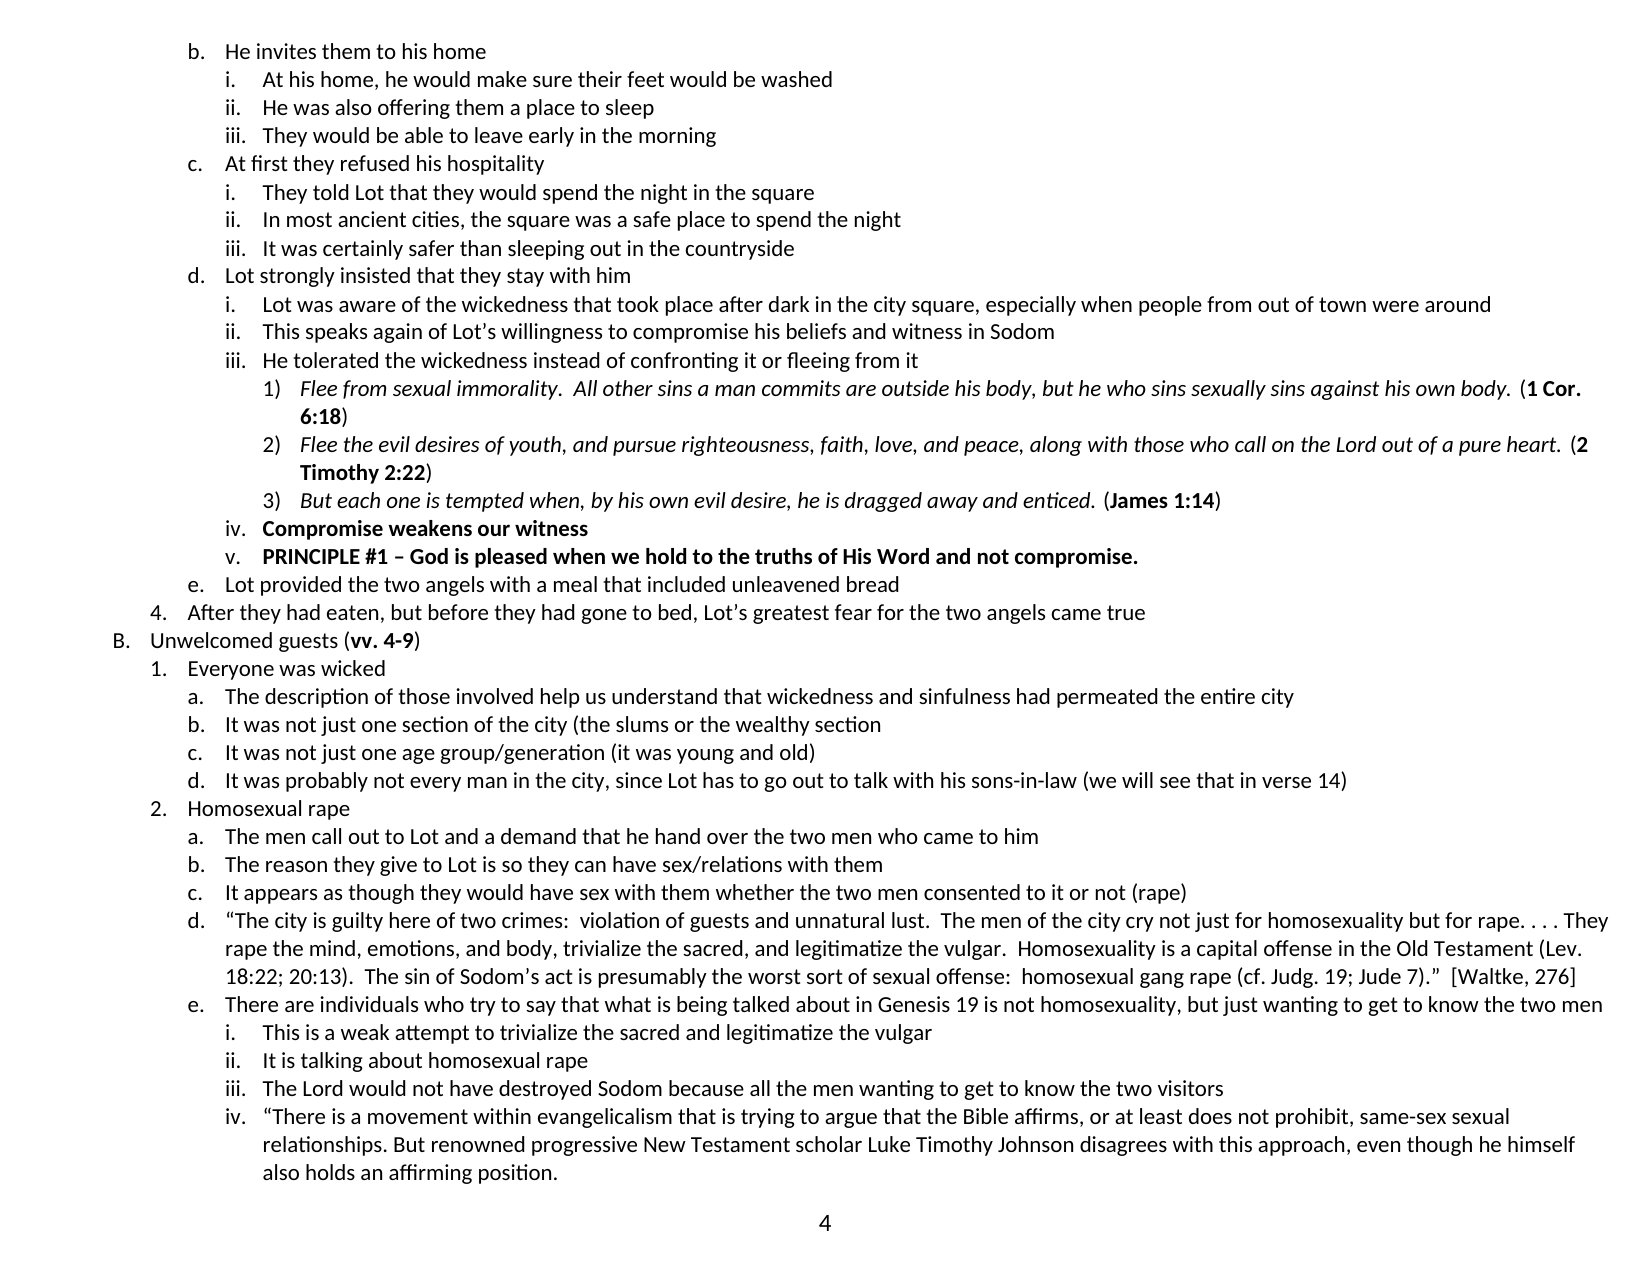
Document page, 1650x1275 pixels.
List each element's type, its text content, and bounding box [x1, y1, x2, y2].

list The Lord would not have destroyed Sodom because all the men wanting to get to know the two visitors [225, 1074, 1612, 1102]
list He invites them to his home [187, 37, 1612, 66]
list Homosexual rape [150, 794, 1612, 822]
list Unwelcomed guests (vv. 4-9) [112, 626, 1612, 654]
list They told Lot that they would spend the night in the square [225, 178, 1612, 206]
list “There is a movement within evangelicalism that is trying to argue that the Bible affirms, or at least does not prohibit, same-sex sexual relationships. But renowned progressive New Testament scholar Luke Timothy Johnson disagrees with this approach, even though he himself also holds an affirming position. [225, 1102, 1612, 1186]
list It appears as though they would have sex with them whether the two men consented to it or not (rape) [187, 878, 1612, 906]
list It was not just one age group/generation (it was young and old) [187, 738, 1612, 766]
list In most ancient cities, the square was a safe place to spend the night [225, 206, 1612, 234]
list Flee the evil desires of youth, and pursue righteousness, faith, love, and peace, along with those who call on the Lord out of a pure heart. (2 Timothy 2:22) [262, 430, 1612, 486]
list Lot strongly insisted that they stay with him [187, 262, 1612, 290]
list But each one is tempted when, by his own evil desire, he is dragged away and enticed. (James 1:14) [262, 486, 1612, 514]
list The reason they give to Lot is so they can have sex/relations with them [187, 850, 1612, 878]
list Compromise weakens our witness [225, 514, 1612, 542]
list It was probably not every man in the city, since Lot has to go out to talk with his sons-in-law (we will see that in verse 14) [187, 766, 1612, 794]
list He was also offering them a place to sleep [225, 93, 1612, 122]
list The men call out to Lot and a demand that he hand over the two men who came to him [187, 822, 1612, 850]
list Lot provided the two angels with a meal that included unleavened bread [187, 570, 1612, 598]
list At first they refused his hospitality [187, 149, 1612, 178]
list It is talking about homosexual rape [225, 1046, 1612, 1074]
list It was certainly safer than sleeping out in the countryside [225, 234, 1612, 262]
list Lot was aware of the wickedness that took place after dark in the city square, especially when people from out of town were around [225, 290, 1612, 318]
list This speaks again of Lot’s willingness to compromise his beliefs and witness in Sodom [225, 318, 1612, 346]
list After they had eaten, but before they had gone to bed, Lot’s greatest fear for the two angels came true [150, 598, 1612, 626]
list At his home, he would make sure their feet would be washed [225, 66, 1612, 93]
list Flee from sexual immorality. All other sins a man commits are outside his body, but he who sins sexually sins against his own body. (1 Cor. 6:18) [262, 374, 1612, 430]
list He tolerated the wickedness instead of confronting it or fleeing from it [225, 346, 1612, 374]
list PRINCIPLE #1 – God is pleased when we hold to the truths of His Word and not compromise. [225, 542, 1612, 570]
list Everyone was wicked [150, 654, 1612, 682]
list This is a weak attempt to trivialize the sacred and legitimatize the vulgar [225, 1018, 1612, 1046]
list There are individuals who try to say that what is being talked about in Genesis 19 is not homosexuality, but just wanting to get to know the two men [187, 990, 1612, 1018]
list It was not just one section of the city (the slums or the wealthy section [187, 710, 1612, 738]
list The description of those involved help us understand that wickedness and sinfulness had permeated the entire city [187, 682, 1612, 710]
list “The city is guilty here of two crimes: violation of guests and unnatural lust. The men of the city cry not just for homosexuality but for rape. . . . They rape the mind, emotions, and body, trivialize the sacred, and legitimatize the vulgar. Homosexuality is a capital offense in the Old Testament (Lev. 18:22; 20:13). The sin of Sodom’s act is presumably the worst sort of sexual offense: homosexual gang rape (cf. Judg. 19; Jude 7).” [Waltke, 276] [187, 906, 1612, 990]
list They would be able to leave early in the morning [225, 122, 1612, 149]
